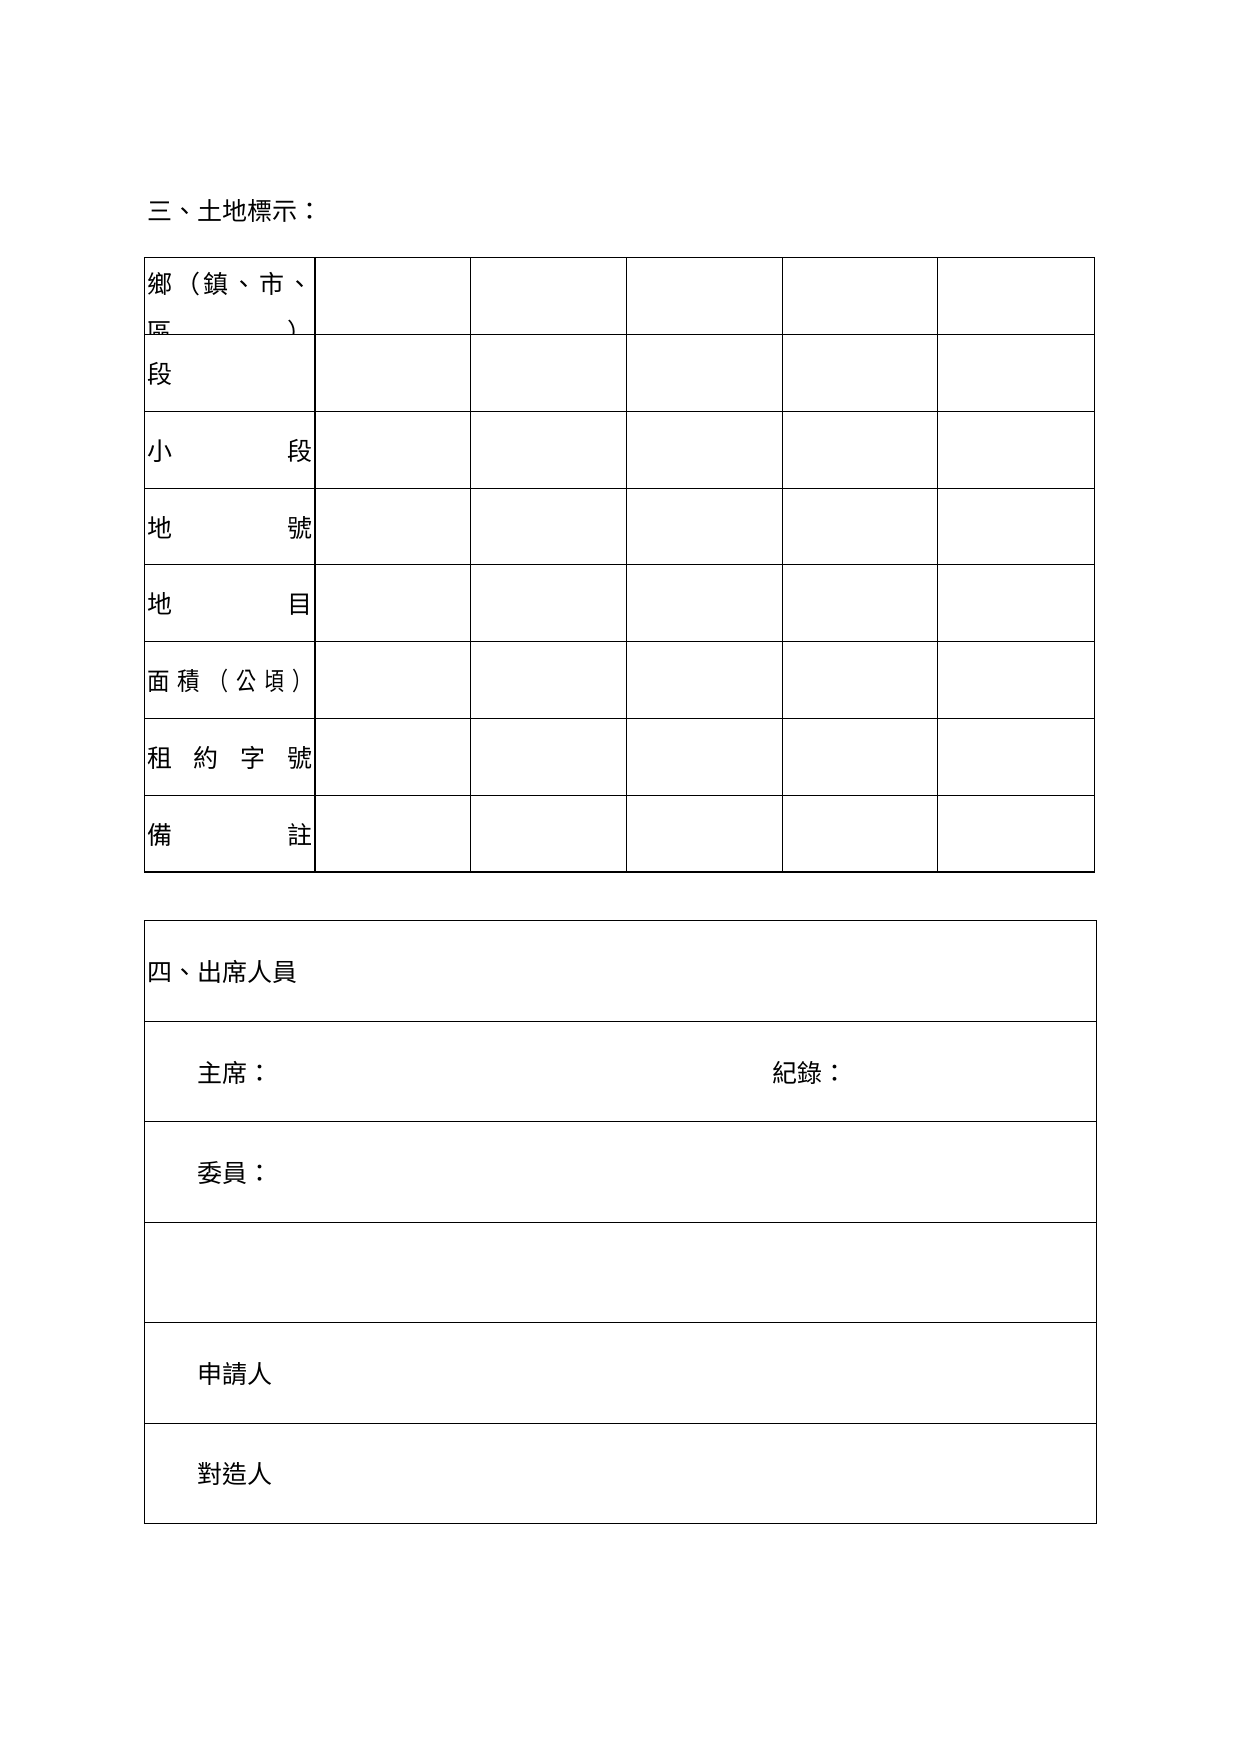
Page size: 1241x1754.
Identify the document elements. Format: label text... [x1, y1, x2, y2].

table_cell [627, 412, 782, 487]
table_cell [783, 719, 937, 794]
table_cell 對造人 [145, 1424, 1096, 1523]
table_cell [783, 796, 937, 871]
table_cell [471, 412, 626, 487]
table_cell [938, 719, 1094, 794]
table_header [938, 258, 1094, 334]
table_cell 主席： 紀錄： [145, 1022, 1096, 1121]
table_cell [471, 335, 626, 411]
table_cell [627, 796, 782, 871]
table_cell 段 [145, 335, 314, 411]
table_cell [938, 489, 1094, 564]
table_cell [938, 565, 1094, 641]
table_cell [471, 719, 626, 794]
table_cell [938, 335, 1094, 411]
table_cell [627, 565, 782, 641]
table_cell [627, 335, 782, 411]
table_cell [316, 335, 470, 411]
table_cell [471, 489, 626, 564]
table_cell 小段 [145, 412, 314, 487]
table_cell [316, 796, 470, 871]
table_cell [316, 642, 470, 718]
table_cell [471, 642, 626, 718]
table_cell [627, 719, 782, 794]
table_cell 地號 [145, 489, 314, 564]
table_cell [627, 489, 782, 564]
table_cell [938, 412, 1094, 487]
table_header [316, 258, 470, 334]
table_cell 備註 [145, 796, 314, 871]
table_cell 申請人 [145, 1323, 1096, 1422]
table_cell 租約字號 [145, 719, 314, 794]
table_header 鄉（鎮、市、區） [145, 258, 314, 334]
table_header [471, 258, 626, 334]
table_cell [316, 412, 470, 487]
table_cell [145, 1223, 1096, 1322]
table_header 四、出席人員 [145, 921, 1096, 1021]
table_header [783, 258, 937, 334]
table_cell [471, 796, 626, 871]
table_cell 面積（公頃） [145, 642, 314, 718]
table_cell [938, 642, 1094, 718]
table_cell 委員： [145, 1122, 1096, 1222]
table_header [627, 258, 782, 334]
table_cell [783, 642, 937, 718]
table_cell [316, 489, 470, 564]
table_cell [471, 565, 626, 641]
table_cell [783, 412, 937, 487]
table_cell [783, 335, 937, 411]
table_cell [783, 489, 937, 564]
table_cell 地目 [145, 565, 314, 641]
table_cell [316, 565, 470, 641]
table_cell [627, 642, 782, 718]
text 三、土地標示： [148, 185, 1092, 233]
table_cell [938, 796, 1094, 871]
table_cell [783, 565, 937, 641]
table_cell [316, 719, 470, 794]
